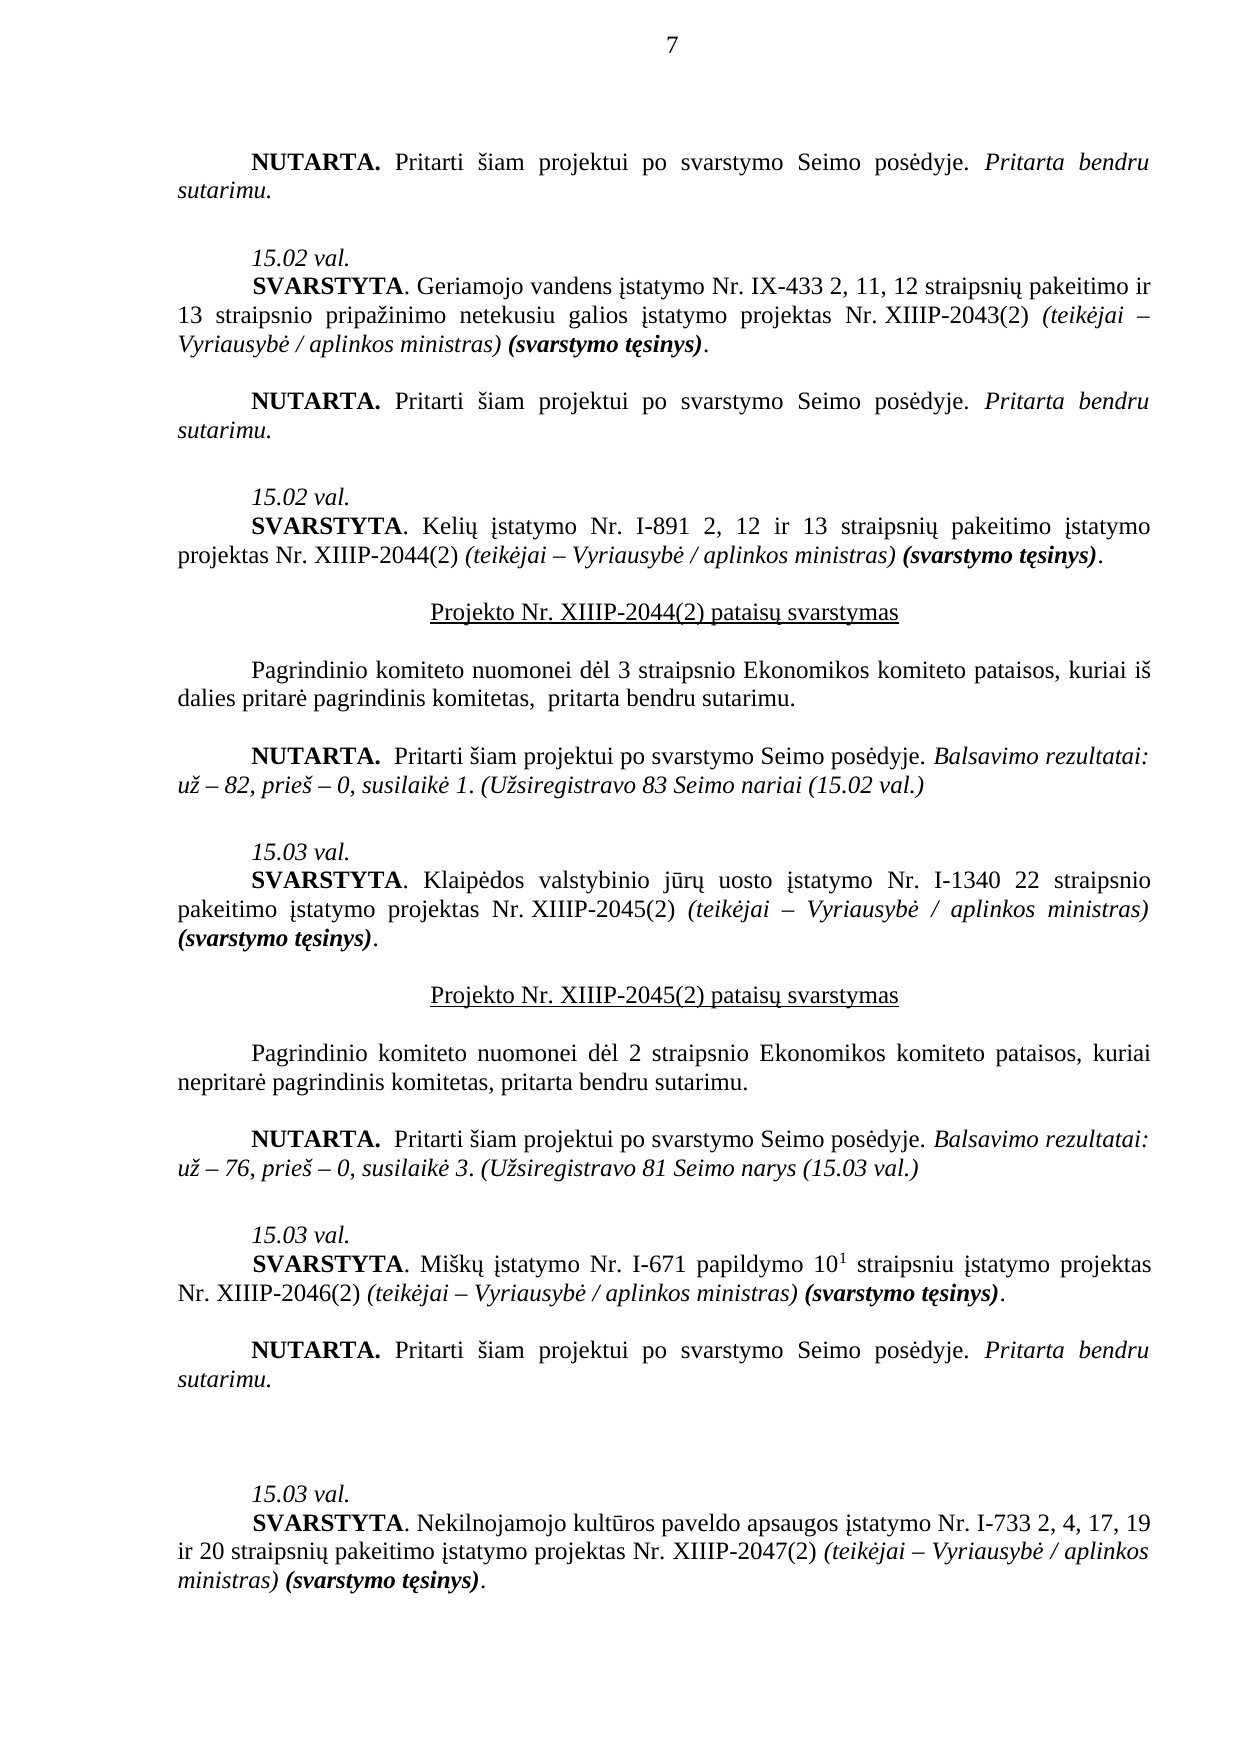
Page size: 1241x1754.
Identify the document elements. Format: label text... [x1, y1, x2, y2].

text Pagrindinio komiteto nuomonei dėl 3 straipsnio Ekonomikos komiteto pataisos, kuriai iš dalies pritarė pagrindinis komitetas, pritarta bendru sutarimu. [177, 655, 1152, 712]
text NUTARTA. Pritarti šiam projektui po svarstymo Seimo posėdyje. Balsavimo rezultatai: už – 76, prieš – 0, susilaikė 3. (Užsiregistravo 81 Seimo narys (15.03 val.) [177, 1124, 1152, 1182]
text Pagrindinio komiteto nuomonei dėl 2 straipsnio Ekonomikos komiteto pataisos, kuriai nepritarė pagrindinis komitetas, pritarta bendru sutarimu. [177, 1038, 1152, 1096]
text SVARSTYTA. Geriamojo vandens įstatymo Nr. IX-433 2, 11, 12 straipsnių pakeitimo ir 13 straipsnio pripažinimo netekusiu galios įstatymo projektas Nr. XIIIP-2043(2) (teikėjai – Vyriausybė / aplinkos ministras) (svarstymo tęsinys). [177, 271, 1152, 358]
text NUTARTA. Pritarti šiam projektui po svarstymo Seimo posėdyje. Balsavimo rezultatai: už – 82, prieš – 0, susilaikė 1. (Užsiregistravo 83 Seimo nariai (15.02 val.) [177, 741, 1152, 798]
text SVARSTYTA. Klaipėdos valstybinio jūrų uosto įstatymo Nr. I-1340 22 straipsnio pakeitimo įstatymo projektas Nr. XIIIP-2045(2) (teikėjai – Vyriausybė / aplinkos ministras) (svarstymo tęsinys). [177, 866, 1152, 952]
text SVARSTYTA. Nekilnojamojo kultūros paveldo apsaugos įstatymo Nr. I-733 2, 4, 17, 19 ir 20 straipsnių pakeitimo įstatymo projektas Nr. XIIIP-2047(2) (teikėjai – Vyriausybė / aplinkos ministras) (svarstymo tęsinys). [177, 1508, 1152, 1594]
text Projekto Nr. XIIIP-2044(2) pataisų svarstymas [177, 597, 1152, 626]
text SVARSTYTA. Miškų įstatymo Nr. I-671 papildymo 101 straipsniu įstatymo projektas Nr. XIIIP-2046(2) (teikėjai – Vyriausybė / aplinkos ministras) (svarstymo tęsinys). [177, 1249, 1152, 1306]
text NUTARTA. Pritarti šiam projektui po svarstymo Seimo posėdyje. Pritarta bendru sutarimu. [177, 147, 1152, 204]
text Projekto Nr. XIIIP-2045(2) pataisų svarstymas [177, 981, 1152, 1009]
text 15.02 val. [177, 243, 1152, 271]
text NUTARTA. Pritarti šiam projektui po svarstymo Seimo posėdyje. Pritarta bendru sutarimu. [177, 1335, 1152, 1393]
text 15.03 val. [177, 1220, 1152, 1249]
text 15.03 val. [177, 1479, 1152, 1508]
text 15.02 val. [177, 482, 1152, 511]
text 15.03 val. [177, 837, 1152, 866]
text SVARSTYTA. Kelių įstatymo Nr. I-891 2, 12 ir 13 straipsnių pakeitimo įstatymo projektas Nr. XIIIP-2044(2) (teikėjai – Vyriausybė / aplinkos ministras) (svarstymo tęsinys). [177, 511, 1152, 568]
text NUTARTA. Pritarti šiam projektui po svarstymo Seimo posėdyje. Pritarta bendru sutarimu. [177, 386, 1152, 444]
